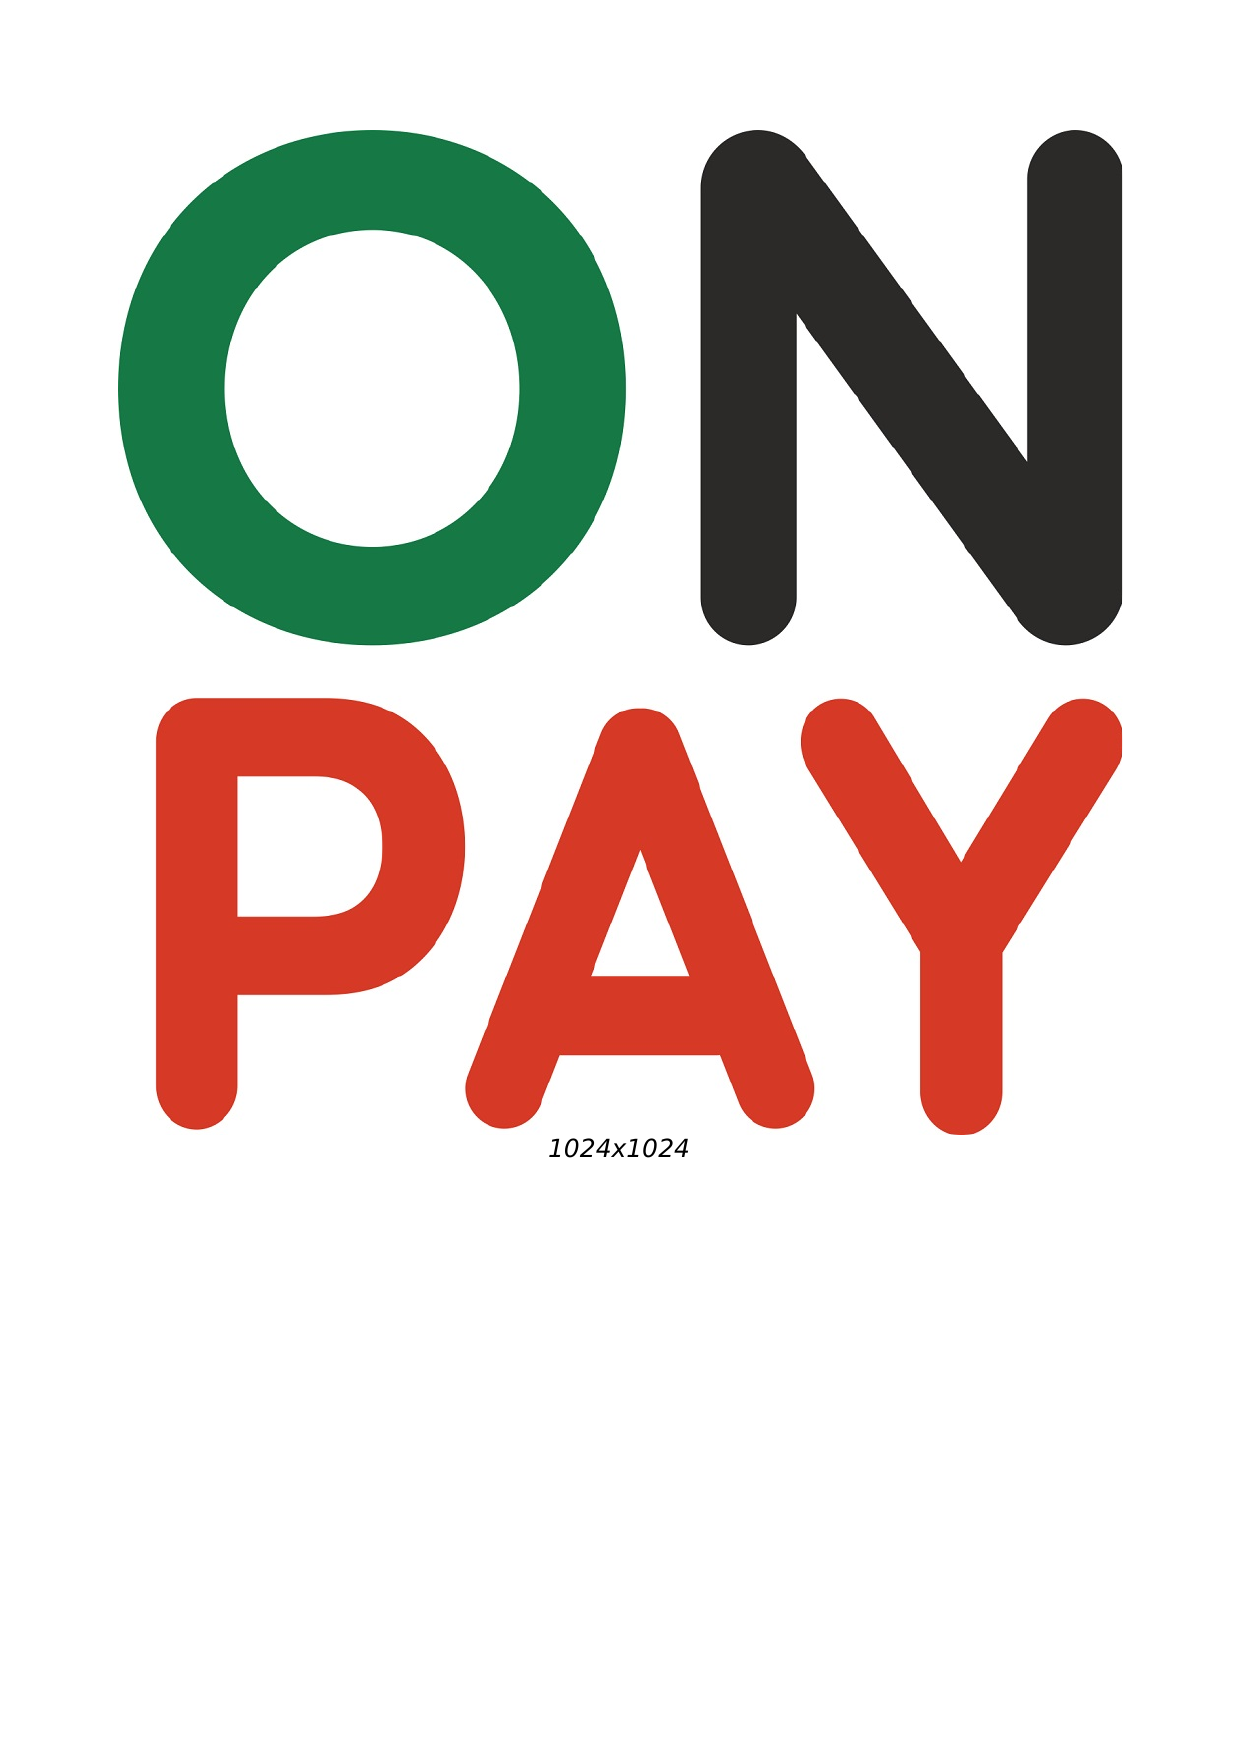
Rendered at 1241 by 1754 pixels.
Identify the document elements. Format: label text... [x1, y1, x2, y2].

picture [118, 130, 1123, 1135]
text 1024х1024 [118, 1135, 1122, 1164]
